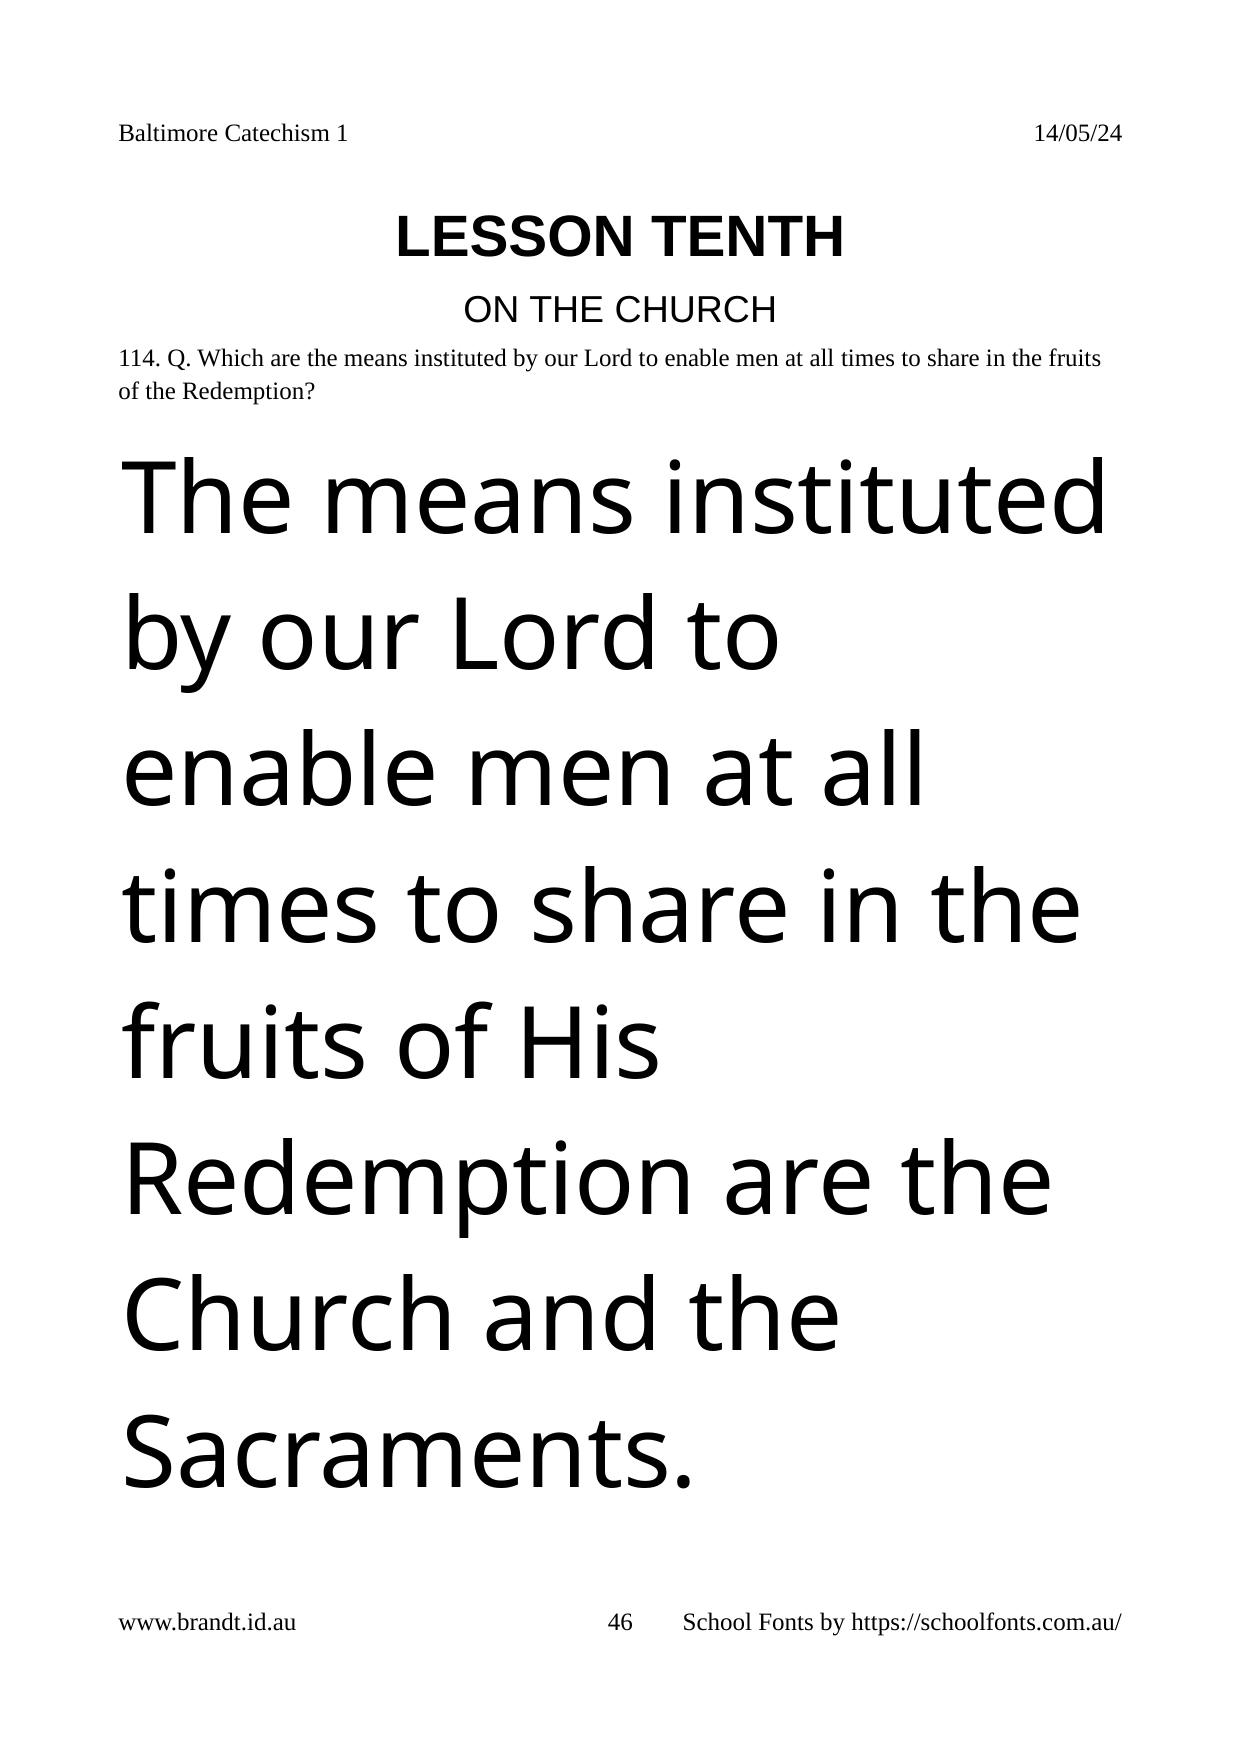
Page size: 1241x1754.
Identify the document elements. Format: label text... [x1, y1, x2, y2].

text 114. Q. Which are the means instituted by our Lord to enable men at all times to share in the fruits of the Redemption? [118, 343, 1122, 404]
text The means instituted by our Lord to enable men at all times to share in the fruits of His Redemption are the Church and the Sacraments. [118, 423, 1122, 1519]
title LESSON TENTH [118, 201, 1122, 268]
subtitle ON THE CHURCH [118, 287, 1122, 330]
